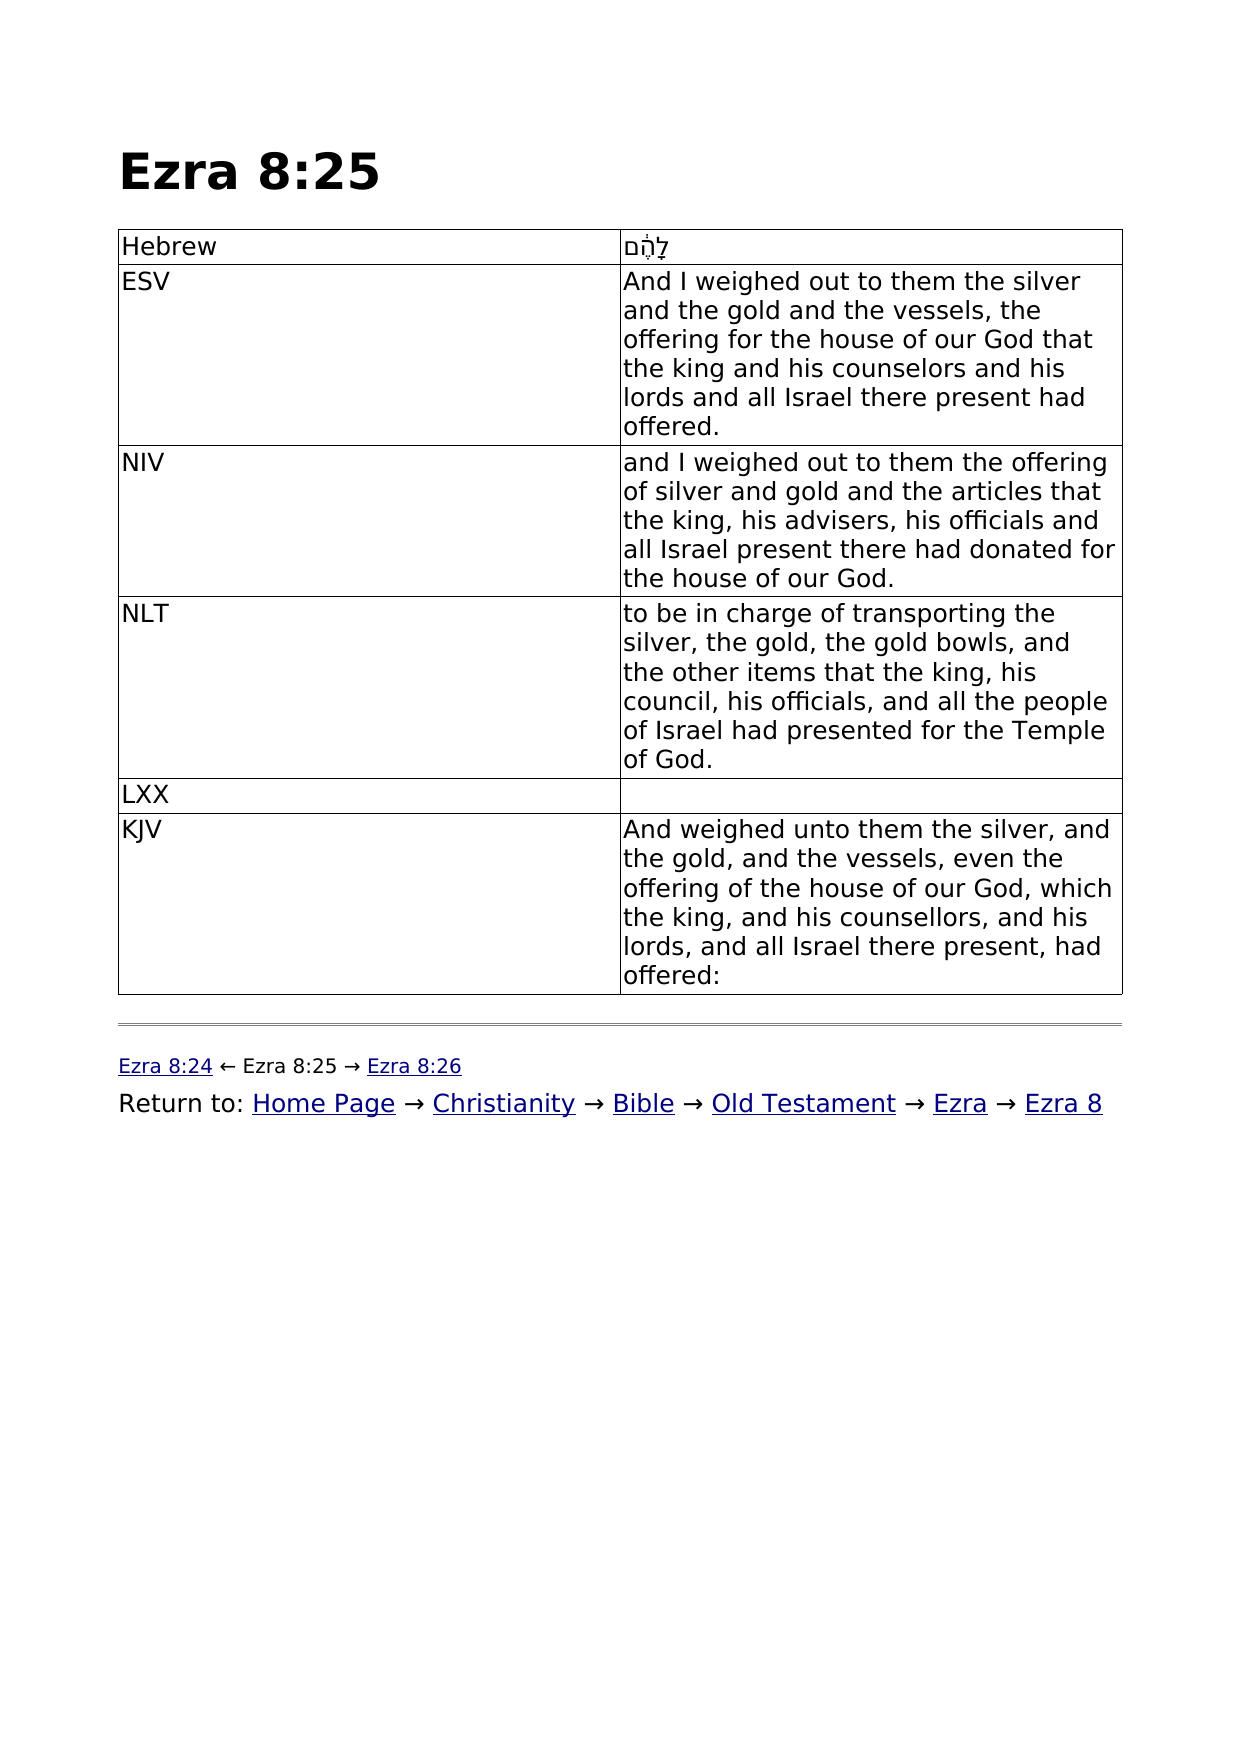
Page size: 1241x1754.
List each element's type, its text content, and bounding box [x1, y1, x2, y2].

table_cell and I weighed out to them the offering of silver and gold and the articles that the king, his advisers, his officials and all Israel present there had donated for the house of our God. [621, 446, 1122, 596]
table_header Hebrew [119, 230, 620, 264]
table_cell NLT [119, 597, 620, 777]
table_cell And I weighed out to them the silver and the gold and the vessels, the offering for the house of our God that the king and his counselors and his lords and all Israel there present had offered. [621, 265, 1122, 445]
table_cell LXX [119, 779, 620, 812]
table_cell [621, 779, 1122, 812]
table_cell NIV [119, 446, 620, 596]
table_header לָהֶ֔ם [621, 230, 1122, 264]
table_cell ESV [119, 265, 620, 445]
table_cell to be in charge of transporting the silver, the gold, the gold bowls, and the other items that the king, his council, his officials, and all the people of Israel had presented for the Temple of God. [621, 597, 1122, 777]
table_cell KJV [119, 814, 620, 993]
text Ezra 8:24 ← Ezra 8:25 → Ezra 8:26 [118, 1055, 1122, 1089]
table_cell And weighed unto them the silver, and the gold, and the vessels, even the offering of the house of our God, which the king, and his counsellors, and his lords, and all Israel there present, had offered: [621, 814, 1122, 993]
subtitle Ezra 8:25 [118, 143, 1122, 201]
text Return to: Home Page → Christianity → Bible → Old Testament → Ezra → Ezra 8 [118, 1089, 1122, 1118]
